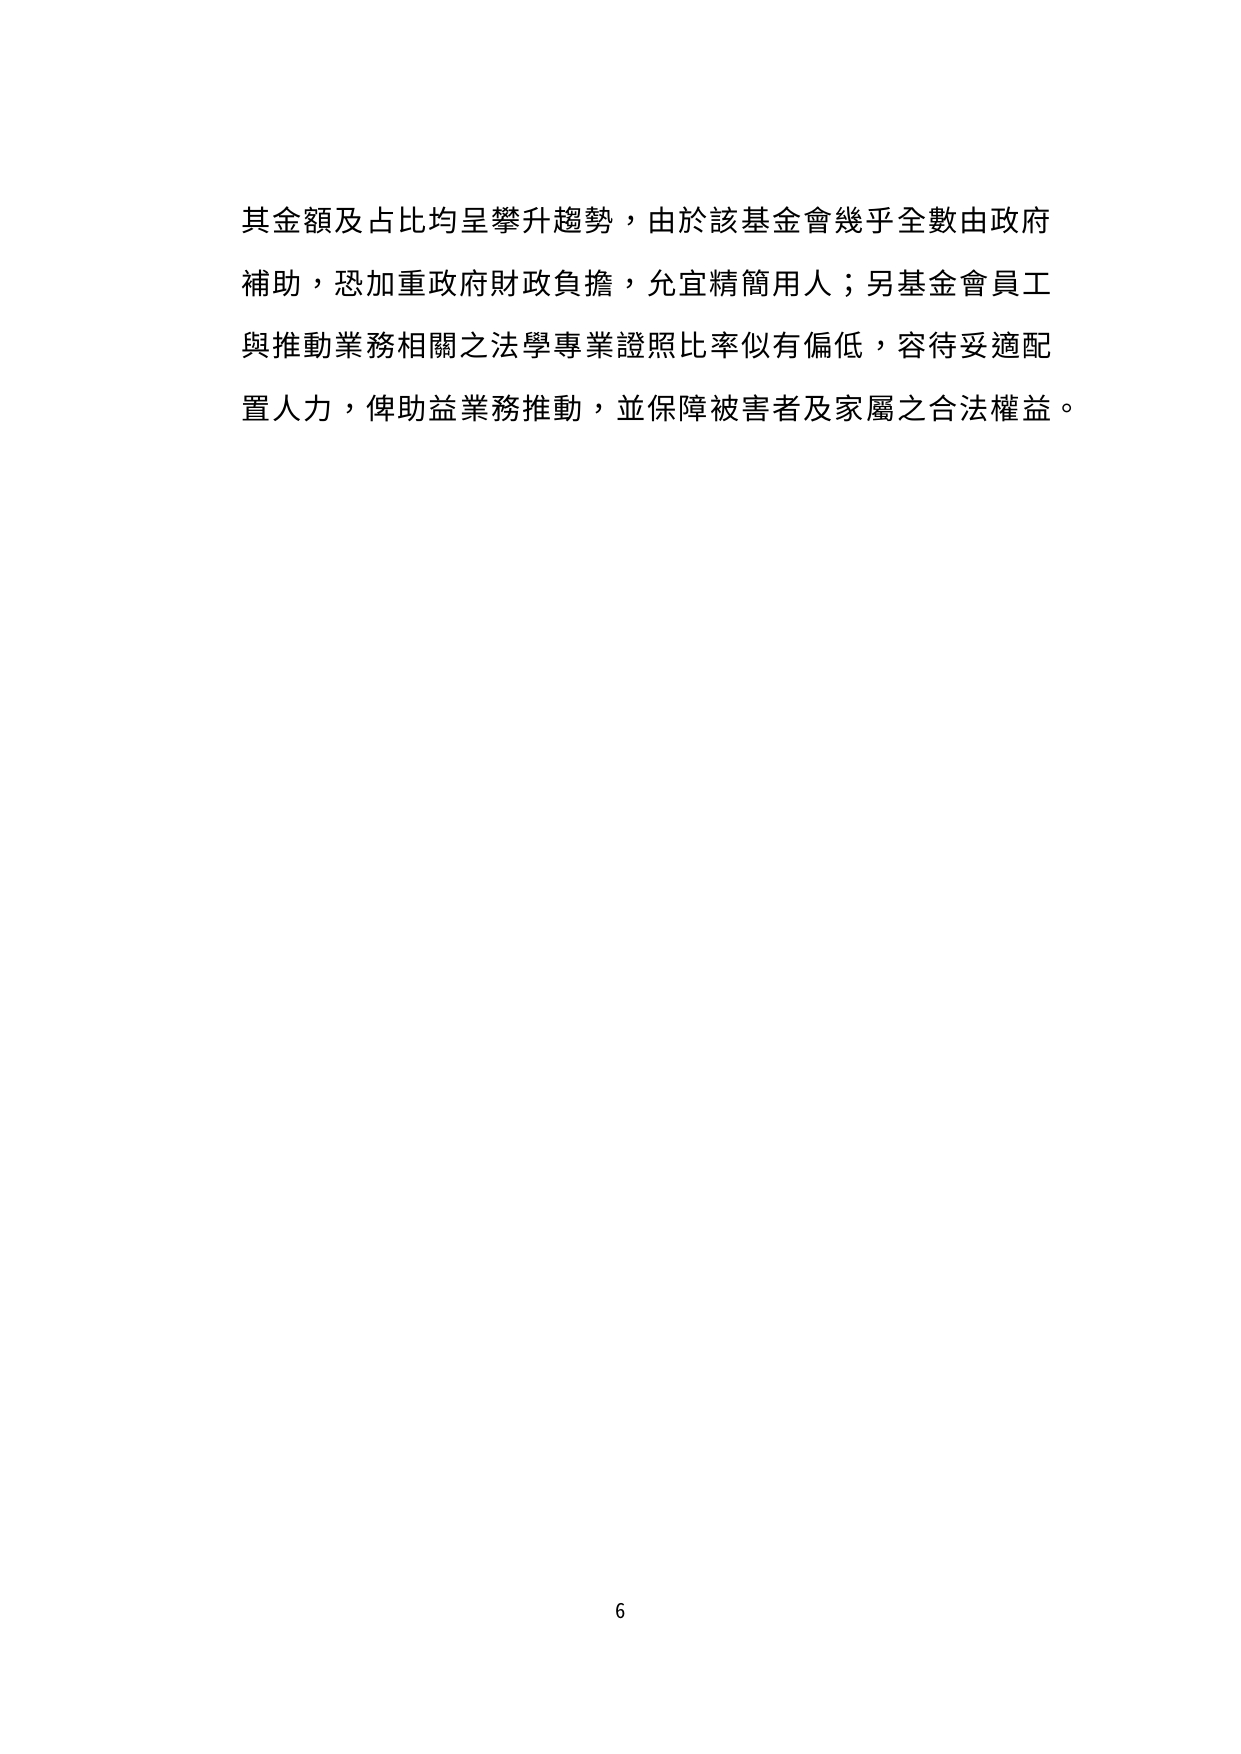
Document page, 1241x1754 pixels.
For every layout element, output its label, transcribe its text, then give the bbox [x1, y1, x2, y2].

text 綜上，財團法人威權統治時期國家不法行為被害者權利回復基金會，114年度用人費用預計增加至4,614萬2千元，其金額及占比均呈攀升趨勢，由於該基金會幾乎全數由政府補助，恐加重政府財政負擔，允宜精簡用人；另基金會員工與推動業務相關之法學專業證照比率似有偏低，容待妥適配置人力，俾助益業務推動，並保障被害者及家屬之合法權益。 [236, 177, 1063, 490]
